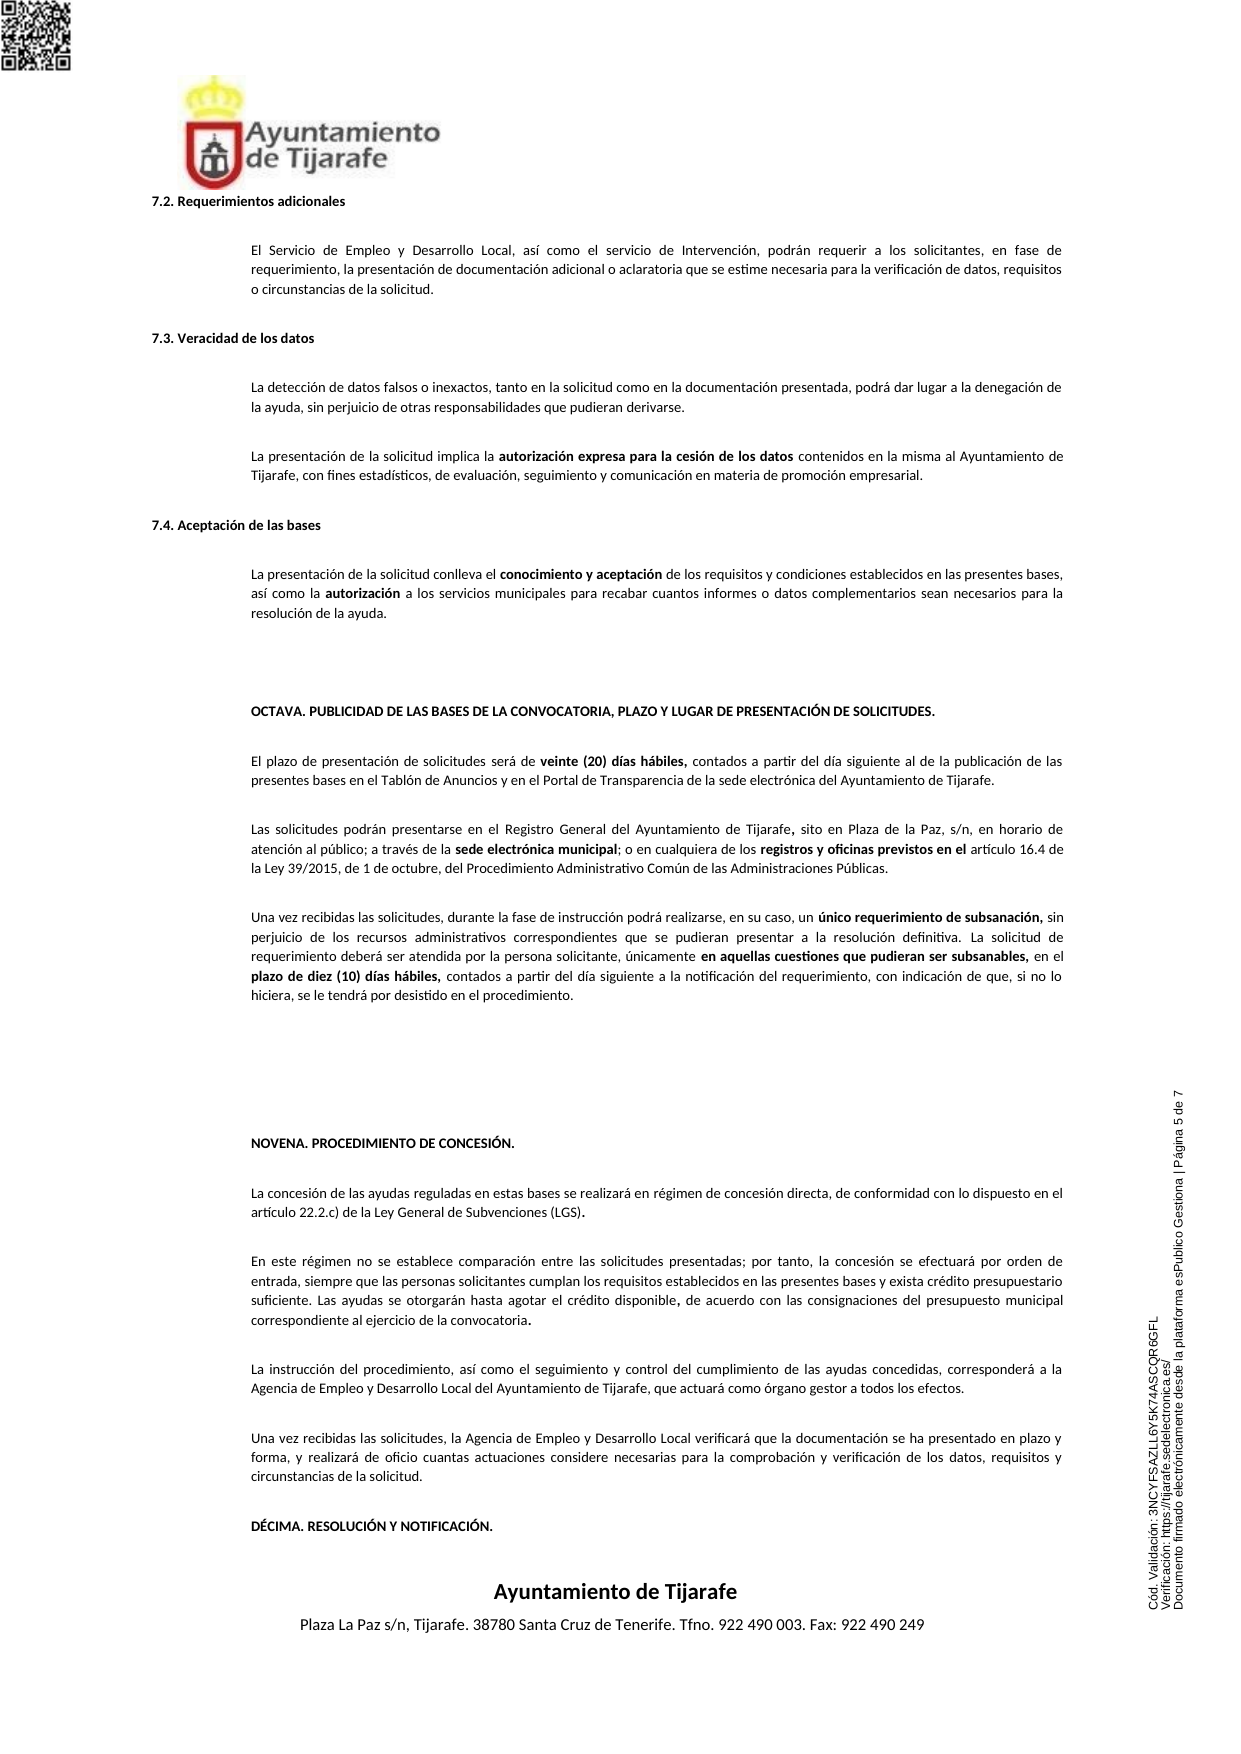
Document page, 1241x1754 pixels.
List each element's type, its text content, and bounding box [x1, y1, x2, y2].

text El plazo de presentación de solicitudes será de veinte (20) días hábiles, contados a partir del día siguiente al de la publicación de las presentes bases en el Tablón de Anuncios y en el Portal de Transparencia de la sede electrónica del Ayuntamiento de Tijarafe. [251, 752, 1064, 789]
text La detección de datos falsos o inexactos, tanto en la solicitud como en la documentación presentada, podrá dar lugar a la denegación de la ayuda, sin perjuicio de otras responsabilidades que pudieran derivarse. [251, 378, 1064, 416]
text La concesión de las ayudas reguladas en estas bases se realizará en régimen de concesión directa, de conformidad con lo dispuesto en el artículo 22.2.c) de la Ley General de Subvenciones (LGS). [251, 1184, 1064, 1221]
text El Servicio de Empleo y Desarrollo Local, así como el servicio de Intervención, podrán requerir a los solicitantes, en fase de requerimiento, la presentación de documentación adicional o aclaratoria que se estime necesaria para la verificación de datos, requisitos o circunstancias de la solicitud. [251, 241, 1064, 298]
text DÉCIMA. RESOLUCIÓN Y NOTIFICACIÓN. [251, 1517, 1065, 1535]
text NOVENA. PROCEDIMIENTO DE CONCESIÓN. [251, 1135, 1065, 1152]
text La presentación de la solicitud implica la autorización expresa para la cesión de los datos contenidos en la misma al Ayuntamiento de Tijarafe, con fines estadísticos, de evaluación, seguimiento y comunicación en materia de promoción empresarial. [251, 447, 1064, 484]
list Aceptación de las bases [152, 516, 1065, 534]
text Las solicitudes podrán presentarse en el Registro General del Ayuntamiento de Tijarafe, sito en Plaza de la Paz, s/n, en horario de atención al público; a través de la sede electrónica municipal; o en cualquiera de los registros y oficinas previstos en el artículo 16.4 de la Ley 39/2015, de 1 de octubre, del Procedimiento Administrativo Común de las Administraciones Públicas. [251, 821, 1064, 877]
text En este régimen no se establece comparación entre las solicitudes presentadas; por tanto, la concesión se efectuará por orden de entrada, siempre que las personas solicitantes cumplan los requisitos establecidos en las presentes bases y exista crédito presupuestario suficiente. Las ayudas se otorgarán hasta agotar el crédito disponible, de acuerdo con las consignaciones del presupuesto municipal correspondiente al ejercicio de la convocatoria. [251, 1253, 1064, 1328]
list Requerimientos adicionales [152, 192, 1065, 210]
text La instrucción del procedimiento, así como el seguimiento y control del cumplimiento de las ayudas concedidas, corresponderá a la Agencia de Empleo y Desarrollo Local del Ayuntamiento de Tijarafe, que actuará como órgano gestor a todos los efectos. [251, 1360, 1064, 1397]
text La presentación de la solicitud conlleva el conocimiento y aceptación de los requisitos y condiciones establecidos en las presentes bases, así como la autorización a los servicios municipales para recabar cuantos informes o datos complementarios sean necesarios para la resolución de la ayuda. [251, 565, 1064, 622]
text Una vez recibidas las solicitudes, durante la fase de instrucción podrá realizarse, en su caso, un único requerimiento de subsanación, sin perjuicio de los recursos administrativos correspondientes que se pudieran presentar a la resolución definitiva. La solicitud de requerimiento deberá ser atendida por la persona solicitante, únicamente en aquellas cuestiones que pudieran ser subsanables, en el plazo de diez (10) días hábiles, contados a partir del día siguiente a la notificación del requerimiento, con indicación de que, si no lo hiciera, se le tendrá por desistido en el procedimiento. [251, 909, 1064, 1004]
text OCTAVA. PUBLICIDAD DE LAS BASES DE LA CONVOCATORIA, PLAZO Y LUGAR DE PRESENTACIÓN DE SOLICITUDES. [251, 703, 1065, 721]
list Veracidad de los datos [152, 329, 1065, 347]
text Una vez recibidas las solicitudes, la Agencia de Empleo y Desarrollo Local verificará que la documentación se ha presentado en plazo y forma, y realizará de oficio cuantas actuaciones considere necesarias para la comprobación y verificación de los datos, requisitos y circunstancias de la solicitud. [251, 1429, 1064, 1485]
